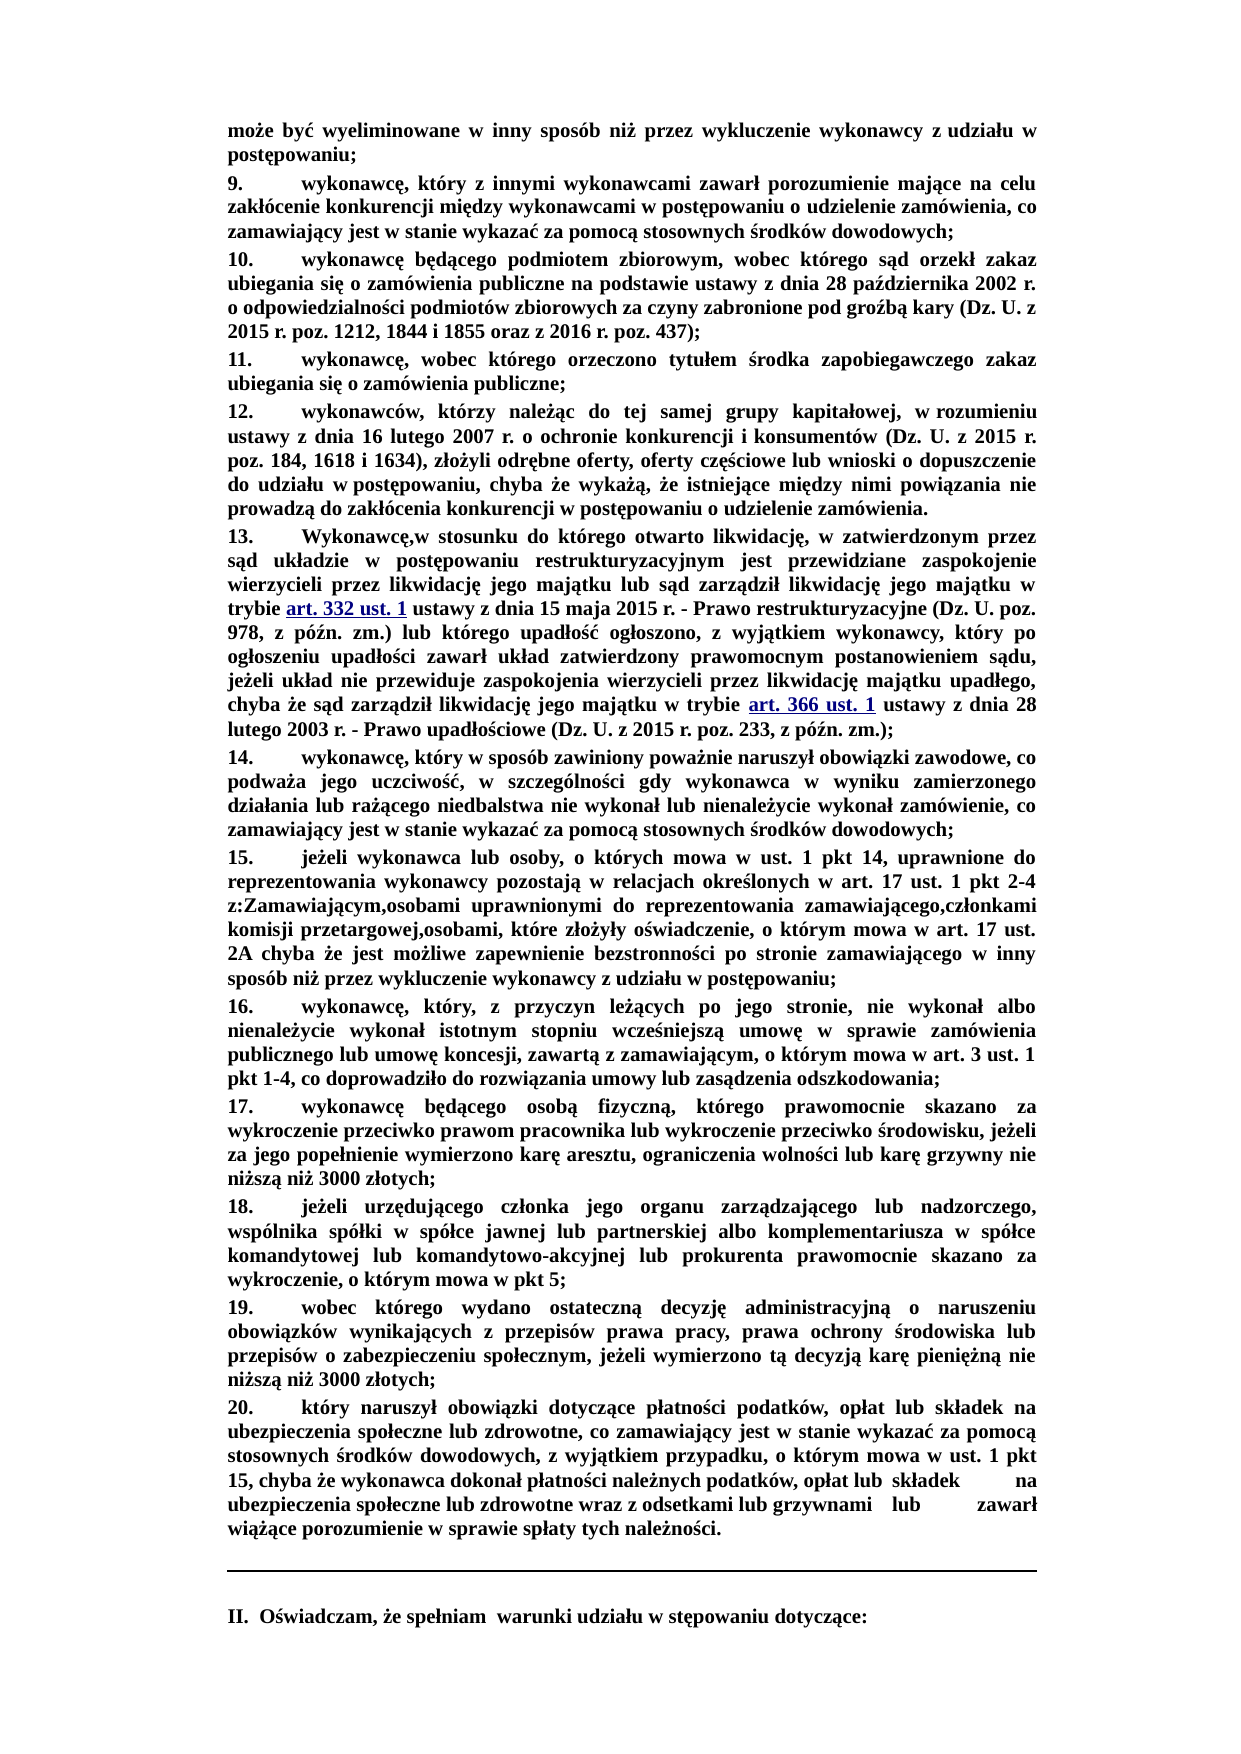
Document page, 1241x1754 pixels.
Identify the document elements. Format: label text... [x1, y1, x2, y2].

table_cell W przedmiotowym postępowaniu Zamawiający zgodnie z art. 24 ust. 1 pkt. 12-23 oraz art.24 ust.5 pkt 1-8 ustawy PZP wykluczy: wykonawcę, który nie wykazał spełniania warunków udziału w postępowaniu lub nie został zaproszony do negocjacji lub złożenia ofert wstępnych albo ofert, lub nie wykazał braku podstaw wykluczenia; wykonawcę będącego osobą fizyczną, którego prawomocnie skazano za przestępstwo: o którym mowa w­ art. 165a, art. 181–188, art. 189a, art. 218–221, art. 228–230a, art. 250a, art. 258 lub art. 270–309 ustawy z dnia 6 czerwca 1997 r. – Kodeks karny (Dz. U. Nr 88, poz. 553, z późn. zm.) lub­ art. 46 lub art. 48 ustawy z dnia 25 czerwca 2010 r. o sporcie (Dz. U. z 2016 r. poz. 176), o charakterze terrorystycznym, o którym mowa w art. 115 § 20 ustawy z dnia 6 czerwca 1997 r. – Kodeks karny, skarbowe, o którym mowa w art. 9 lub art. 10 ustawy z dnia 15 czerwca 2012 r. o skutkach powierzania wykonywania pracy cudzoziemcom przebywającym wbrew przepisom na terytorium Rzeczypospolitej Polskiej (Dz. U. poz. 769); wykonawcę, jeżeli urzędującego członka jego organu zarządzającego lub nadzorczego, wspólnika spółki w spółce jawnej lub partnerskiej albo komplementariusza w spółce komandytowej lub komandytowo-akcyjnej lub prokurenta prawomocnie skazano za przestępstwo, o którym mowa w pkt 2; wykonawcę, wobec którego wydano prawomocny wyrok sądu lub ostateczną decyzję administracyjną o zaleganiu z uiszczeniem podatków, opłat lub składek na ubezpieczenia społeczne lub zdrowotne, chyba że wykonawca dokonał płatności należnych podatków, opłat lub składek na ubezpieczenia społeczne lub zdrowotne wraz z odsetkami lub grzywnami lub zawarł wiążące porozumienie w sprawie spłaty tych należności; wykonawcę, który w wyniku zamierzonego działania lub rażącego niedbalstwa wprowadził zamawiającego w błąd przy przedstawieniu informacji, że nie podlega wykluczeniu, spełnia warunki udziału w postępowaniu lub kryteria selekcji, lub który zataił te informacje lub nie jest w stanie przedstawić wymaganych dokumentów; wykonawcę, który w wyniku lekkomyślności lub niedbalstwa przedstawił informacje wprowadzające w błąd zamawiającego, mogące mieć istotny wpływ na decyzje podejmowane przez zamawiającego w postępowaniu o udzielenie zamówienia; wykonawcę, który bezprawnie wpływał lub próbował wpłynąć na czynności zamawiającego lub pozyskać informacje poufne, mogące dać mu przewagę w postępowaniu o udzielenie zamówienia; wykonawcę, który brał udział w przygotowaniu postępowania o udzielenie zamówienia lub którego pracownik, a także osoba wykonująca pracę na podstawie umowy zlecenia, o dzieło, agencyjnej lub innej umowy o świadczenie usług, brał udział w przygotowaniu takiego postępowania, chyba że spowodowane tym zakłócenie konkurencji może być wyeliminowane w inny sposób niż przez wykluczenie wykonawcy z udziału w postępowaniu; wykonawcę, który z innymi wykonawcami zawarł porozumienie mające na celu zakłócenie konkurencji między wykonawcami w postępowaniu o udzielenie zamówienia, co zamawiający jest w stanie wykazać za pomocą stosownych środków dowodowych; wykonawcę będącego podmiotem zbiorowym, wobec którego sąd orzekł zakaz ubiegania się o zamówienia publiczne na podstawie ustawy z dnia 28 października 2002 r. o odpowiedzialności podmiotów zbiorowych za czyny zabronione pod groźbą kary (Dz. U. z 2015 r. poz. 1212, 1844 i 1855 oraz z 2016 r. poz. 437); wykonawcę, wobec którego orzeczono tytułem środka zapobiegawczego zakaz ubiegania się o zamówienia publiczne; wykonawców, którzy należąc do tej samej grupy kapitałowej, w rozumieniu ustawy z dnia 16 lutego 2007 r. o ochronie konkurencji i konsumentów (Dz. U. z 2015 r. poz. 184, 1618 i 1634), złożyli odrębne oferty, oferty częściowe lub wnioski o dopuszczenie do udziału w postępowaniu, chyba że wykażą, że istniejące między nimi powiązania nie prowadzą do zakłócenia konkurencji w postępowaniu o udzielenie zamówienia. Wykonawcę,w stosunku do którego otwarto likwidację, w zatwierdzonym przez sąd układzie w postępowaniu restrukturyzacyjnym jest przewidziane zaspokojenie wierzycieli przez likwidację jego majątku lub sąd zarządził likwidację jego majątku w trybie art. 332 ust. 1 ustawy z dnia 15 maja 2015 r. - Prawo restrukturyzacyjne (Dz. U. poz. 978, z późn. zm.) lub którego upadłość ogłoszono, z wyjątkiem wykonawcy, który po ogłoszeniu upadłości zawarł układ zatwierdzony prawomocnym postanowieniem sądu, jeżeli układ nie przewiduje zaspokojenia wierzycieli przez likwidację majątku upadłego, chyba że sąd zarządził likwidację jego majątku w trybie art. 366 ust. 1 ustawy z dnia 28 lutego 2003 r. - Prawo upadłościowe (Dz. U. z 2015 r. poz. 233, z późn. zm.); wykonawcę, który w sposób zawiniony poważnie naruszył obowiązki zawodowe, co podważa jego uczciwość, w szczególności gdy wykonawca w wyniku zamierzonego działania lub rażącego niedbalstwa nie wykonał lub nienależycie wykonał zamówienie, co zamawiający jest w stanie wykazać za pomocą stosownych środków dowodowych; jeżeli wykonawca lub osoby, o których mowa w ust. 1 pkt 14, uprawnione do reprezentowania wykonawcy pozostają w relacjach określonych w art. 17 ust. 1 pkt 2-4 z:Zamawiającym,osobami uprawnionymi do reprezentowania zamawiającego,członkami komisji przetargowej,osobami, które złożyły oświadczenie, o którym mowa w art. 17 ust. 2A chyba że jest możliwe zapewnienie bezstronności po stronie zamawiającego w inny sposób niż przez wykluczenie wykonawcy z udziału w postępowaniu; wykonawcę, który, z przyczyn leżących po jego stronie, nie wykonał albo nienależycie wykonał istotnym stopniu wcześniejszą umowę w sprawie zamówienia publicznego lub umowę koncesji, zawartą z zamawiającym, o którym mowa w art. 3 ust. 1 pkt 1-4, co doprowadziło do rozwiązania umowy lub zasądzenia odszkodowania; wykonawcę będącego osobą fizyczną, którego prawomocnie skazano za wykroczenie przeciwko prawom pracownika lub wykroczenie przeciwko środowisku, jeżeli za jego popełnienie wymierzono karę aresztu, ograniczenia wolności lub karę grzywny nie niższą niż 3000 złotych; jeżeli urzędującego członka jego organu zarządzającego lub nadzorczego, wspólnika spółki w spółce jawnej lub partnerskiej albo komplementariusza w spółce komandytowej lub komandytowo-akcyjnej lub prokurenta prawomocnie skazano za wykroczenie, o którym mowa w pkt 5; wobec którego wydano ostateczną decyzję administracyjną o naruszeniu obowiązków wynikających z przepisów prawa pracy, prawa ochrony środowiska lub przepisów o zabezpieczeniu społecznym, jeżeli wymierzono tą decyzją karę pieniężną nie niższą niż 3000 złotych; który naruszył obowiązki dotyczące płatności podatków, opłat lub składek na ubezpieczenia społeczne lub zdrowotne, co zamawiający jest w stanie wykazać za pomocą stosownych środków dowodowych, z wyjątkiem przypadku, o którym mowa w ust. 1 pkt 15, chyba że wykonawca dokonał płatności należnych podatków, opłat lub składek na ubezpieczenia społeczne lub zdrowotne wraz z odsetkami lub grzywnami lub zawarł wiążące porozumienie w sprawie spłaty tych należności. II. Oświadczam, że spełniam warunki udziału w stępowaniu dotyczące: sytuacji technicznej lub zawodowej i wykażę jego spełnienie poprzez złożenie po wezwaniu przez Zamawiającego następujących dokumentów : wykaz dostaw przedmiotu zamowienia , a w przypadku świadczeń okresowych lub ciągłych również wykonywanych dwóch dostaw ( w tym minimum jedna dostawa o wartości nie mniejszej niż podane w punkcie V.2)a) SIWZ) , w okresie ostatnich 3 lat przed upływem terminu składania ofert albo wniosków o dopuszczenie do udziału w postępowaniu, a jeżeli okres prowadzenia działalności jest krótszy – w tym okresie, wraz z podaniem ich wartości, przedmiotu, dat wykonania i podmiotów, na rzecz których dostawy lub usługi zostały wykonane, oraz załączeniem dowodów określających czy te dostawy lub usługi zostały wykonane lub są wykonywane należycie, przy czym dowodami, o których mowa, są referencje bądź inne dokumenty wystawione przez podmiot, na rzecz którego dostawy lub usługi były wykonywane, a w przypadku świadczeń okresowych lub ciągłych są wykonywane, a jeżeli z uzasadnionej przyczyny o obiektywnym charakterze wykonawca nie jest w stanie uzyskać tych dokumentów – oświadczenie wykonawcy; w przypadku świadczeń okresowych lub ciągłych nadal wykonywanych referencje bądź inne dokumenty potwierdzające ich należyte wykonywanie powinny być wydane nie wcześniej niż 3 miesiące przed upływem terminu składania ofert albo wniosków o dopuszczenie do udziału w postępowaniu. III. Oświadczam, że nie podlegam wykluczeniu i wykażę powyższe poprzez złożenie po wezwaniu przez Zamawiającego następujących dokumentów i oświadczeń: Odpis z właściwego rejestru lub centralnej ewidencji i informacji o działalności gospodarczej,jeżeli odrębne przepisy wymagają wpisu do rejestru lub ewidencji,w celu potwierdzenia braku podstaw wykluczenia na podstawie art.24 ust.5 pkt.1 ustawy ( wystawiony nie wcześniej niż 6 miesięcy przed upływem terminu składania dokumentu); zaświadczenia właściwego naczelnika urzędu skarbowego potwierdzającego, że wykonawca nie zalega z opłacaniem podatków, wystawionego nie wcześniej niż 3 miesiące przed upływem terminu składania dokumentu, lub innego dokumentu potwierdzającego, że wykonawca zawarł porozumienie z właściwym organem podatkowym w sprawie spłat tych należności wraz z ewentualnymi odsetkami lub grzywnami, w szczególności uzyskał przewidziane prawem zwolnienie, odroczenie lub rozłożenie na raty zaległych płatności lub wstrzymanie w całości wykonania decyzji właściwego organu; zaświadczenia właściwej terenowej jednostki organizacyjnej Zakładu Ubezpieczeń Społecznych lub kasy Rolniczego Ubezpieczenia Społecznego albo innego dokumentu potwierdzającego, że wykonawca nie zalega z opłacaniem składek na ubezpieczenia społeczne lub zdrowotne, wystawionego nie wcześniej niż 3 miesiące przed upływem terminu składania dokumentu, lub innego dokumentu potwierdzającego, że wykonawca zawarł porozumienie z właściwym organem w sprawie spłat tych należności wraz z ewentualnymi odsetkami lub grzywnami, w szczególności uzyskał przewidziane prawem zwolnienie, odroczenie lub rozłożenie na raty zaległych płatności lub wstrzymanie w całości wykonania decyzji właściwego organu; oświadczam/y, że wobec mnie/nas nie wydano prawomocnego wyroku sądu lub ostatecznej decyzji administracyjnej o zaleganiu z uiszczaniem podatków, opłat lub składek na ubezpieczenia społeczne lub zdrowotne ( jeśli wydano powyższy wyrok należy dostarczyć wyrok lub decyzję – dokumenty potwierdzające dokonanie płatności tych należności wraz z ewentualnymi odsetkami lub grzywnami lub zawarcie wiążącego porozumienia w sprawie spłat tych należności); oświadczam/y o braku orzeczenia wobec mnie/nas tytułem środka zapobiegawczego zakazu ubiegania się o zamówienia publiczne oświadczam/y o braku wydania prawomocnego wyroku sądu skazującego za wykroczenie na karę ograniczenia wolności lub grzywny w zakresie określonym przez zamawiającego na podstawie art.24 ust. 5 pkt. 5 i 6 ustawy; oświadczam o braku wydania wobec mnie ostatecznej decyzji administracyjnej o naruszeniu obowiązków wynikających z przepisów prawa pracy,prawa ochrony środowiska lub przepisów o zabezpieczeniu społecznym w zakresie określonym przez zamawiającego na podstawie art.24 ust. 5 pkt.7 ustawy oświadczam/y,iż nie zalegam z opłacaniem podatków i opłat lokalnych,o których mowa w ustawie z dnia 12 stycznia 1991r.o podatkach i opłatach lokalnych(Dz.U.z2016r.poz.716) oświadczam/y o braku wydania wobec niego ostatecznej decyzji administracyjnej o naruszeniu obowiązków wynikających z przepisów prawa pracy, prawa ochrony środowiska lub przepisów o zabezpieczeniu społecznym w zakresie określonym przez zamawiającego na podstawie art. 24 ust. 5 pkt 7 ustawy; IV. Oświadczam,iż na potwierdzenie, że przedmiot zamówienia spełnia wymagania Zamawiającego,złożę na wezwanie następujące dokumenty: Wpis lub zgłoszenie do Rejestru Wyrobów Medycznych i podmiotów odpowiedzialnych za ich wprowadzenie do obrotu i używania ( nie dotyczy klasy wyrobu medycznego I i IIa pod warunkiem, że pierwsze jego wprowadzenie nastąpiło w innym niż Polska kraju Unii Europejskiej, zgodnie z przepisami ustawy z dnia 20 maja 2010r. o wyrobach medycznych. Deklaracja zgodności producenta ( dotyczy wszystkich klas wyrobu medycznego ) Certyfikat CE wystawiony przez jednostkę notyfikowaną. Na certyfikacie CE musi być numer CE i pełne dane jednostki notyfikowanej (nie dotyczy klasy wyrobu I [142, 118, 1048, 1633]
table_cell [1049, 118, 1058, 1633]
